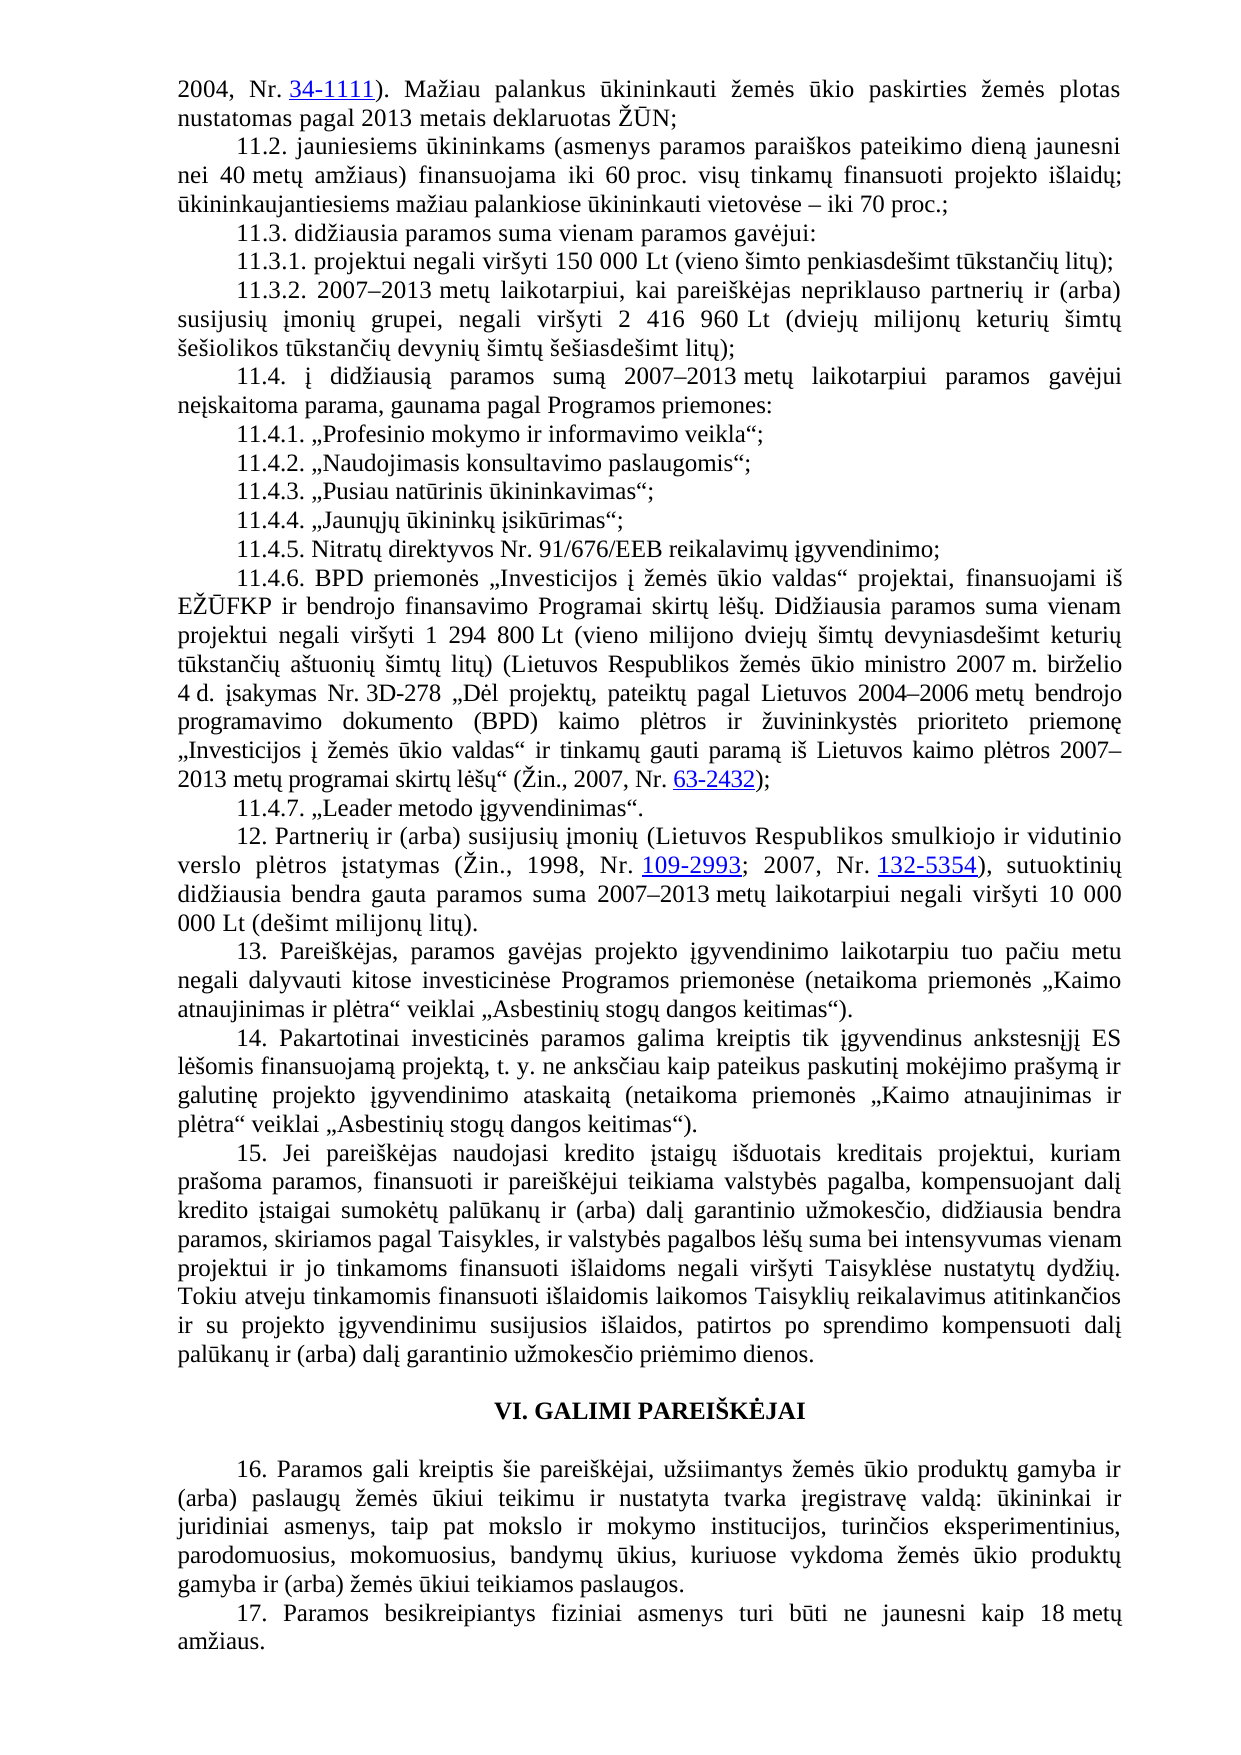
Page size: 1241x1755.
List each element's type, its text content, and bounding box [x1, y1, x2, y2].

text 11.3.1. projektui negali viršyti 150 000 Lt (vieno šimto penkiasdešimt tūkstančių litų); [177, 246, 1122, 275]
text 11.4.5. Nitratų direktyvos Nr. 91/676/EEB reikalavimų įgyvendinimo; [177, 534, 1122, 563]
text 14. Pakartotinai investicinės paramos galima kreiptis tik įgyvendinus ankstesnįjį ES lėšomis finansuojamą projektą, t. y. ne anksčiau kaip pateikus paskutinį mokėjimo prašymą ir galutinę projekto įgyvendinimo ataskaitą (netaikoma priemonės „Kaimo atnaujinimas ir plėtra“ veiklai „Asbestinių stogų dangos keitimas“). [177, 1023, 1122, 1138]
text 13. Pareiškėjas, paramos gavėjas projekto įgyvendinimo laikotarpiu tuo pačiu metu negali dalyvauti kitose investicinėse Programos priemonėse (netaikoma priemonės „Kaimo atnaujinimas ir plėtra“ veiklai „Asbestinių stogų dangos keitimas“). [177, 936, 1122, 1023]
text 11.4.7. „Leader metodo įgyvendinimas“. [177, 793, 1122, 821]
text 12. Partnerių ir (arba) susijusių įmonių (Lietuvos Respublikos smulkiojo ir vidutinio verslo plėtros įstatymas (Žin., 1998, Nr. 109-2993; 2007, Nr. 132-5354), sutuoktinių didžiausia bendra gauta paramos suma 2007–2013 metų laikotarpiui negali viršyti 10 000 000 Lt (dešimt milijonų litų). [177, 821, 1122, 936]
text 11.4.6. BPD priemonės „Investicijos į žemės ūkio valdas“ projektai, finansuojami iš EŽŪFKP ir bendrojo finansavimo Programai skirtų lėšų. Didžiausia paramos suma vienam projektui negali viršyti 1 294 800 Lt (vieno milijono dviejų šimtų devyniasdešimt keturių tūkstančių aštuonių šimtų litų) (Lietuvos Respublikos žemės ūkio ministro 2007 m. birželio 4 d. įsakymas Nr. 3D-278 „Dėl projektų, pateiktų pagal Lietuvos 2004–2006 metų bendrojo programavimo dokumento (BPD) kaimo plėtros ir žuvininkystės prioriteto priemonę „Investicijos į žemės ūkio valdas“ ir tinkamų gauti paramą iš Lietuvos kaimo plėtros 2007–2013 metų programai skirtų lėšų“ (Žin., 2007, Nr. 63-2432); [177, 563, 1122, 793]
text VI. GALIMI PAREIŠKĖJAI [177, 1396, 1122, 1425]
text 15. Jei pareiškėjas naudojasi kredito įstaigų išduotais kreditais projektui, kuriam prašoma paramos, finansuoti ir pareiškėjui teikiama valstybės pagalba, kompensuojant dalį kredito įstaigai sumokėtų palūkanų ir (arba) dalį garantinio užmokesčio, didžiausia bendra paramos, skiriamos pagal Taisykles, ir valstybės pagalbos lėšų suma bei intensyvumas vienam projektui ir jo tinkamoms finansuoti išlaidoms negali viršyti Taisyklėse nustatytų dydžių. Tokiu atveju tinkamomis finansuoti išlaidomis laikomos Taisyklių reikalavimus atitinkančios ir su projekto įgyvendinimu susijusios išlaidos, patirtos po sprendimo kompensuoti dalį palūkanų ir (arba) dalį garantinio užmokesčio priėmimo dienos. [177, 1138, 1122, 1368]
text 17. Paramos besikreipiantys fiziniai asmenys turi būti ne jaunesni kaip 18 metų amžiaus. [177, 1598, 1122, 1655]
text 11.2. jauniesiems ūkininkams (asmenys paramos paraiškos pateikimo dieną jaunesni nei 40 metų amžiaus) finansuojama iki 60 proc. visų tinkamų finansuoti projekto išlaidų; ūkininkaujantiesiems mažiau palankiose ūkininkauti vietovėse – iki 70 proc.; [177, 131, 1122, 218]
text 11.4.2. „Naudojimasis konsultavimo paslaugomis“; [177, 448, 1122, 476]
text 11.3. didžiausia paramos suma vienam paramos gavėjui: [177, 218, 1122, 246]
text 2004, Nr. 34-1111). Mažiau palankus ūkininkauti žemės ūkio paskirties žemės plotas nustatomas pagal 2013 metais deklaruotas ŽŪN; [177, 74, 1122, 131]
text 11.4.3. „Pusiau natūrinis ūkininkavimas“; [177, 476, 1122, 505]
text 11.4.4. „Jaunųjų ūkininkų įsikūrimas“; [177, 505, 1122, 534]
text 11.4. į didžiausią paramos sumą 2007–2013 metų laikotarpiui paramos gavėjui neįskaitoma parama, gaunama pagal Programos priemones: [177, 361, 1122, 419]
text 11.4.1. „Profesinio mokymo ir informavimo veikla“; [177, 419, 1122, 448]
text 11.3.2. 2007–2013 metų laikotarpiui, kai pareiškėjas nepriklauso partnerių ir (arba) susijusių įmonių grupei, negali viršyti 2 416 960 Lt (dviejų milijonų keturių šimtų šešiolikos tūkstančių devynių šimtų šešiasdešimt litų); [177, 275, 1122, 361]
text 16. Paramos gali kreiptis šie pareiškėjai, užsiimantys žemės ūkio produktų gamyba ir (arba) paslaugų žemės ūkiui teikimu ir nustatyta tvarka įregistravę valdą: ūkininkai ir juridiniai asmenys, taip pat mokslo ir mokymo institucijos, turinčios eksperimentinius, parodomuosius, mokomuosius, bandymų ūkius, kuriuose vykdoma žemės ūkio produktų gamyba ir (arba) žemės ūkiui teikiamos paslaugos. [177, 1454, 1122, 1598]
